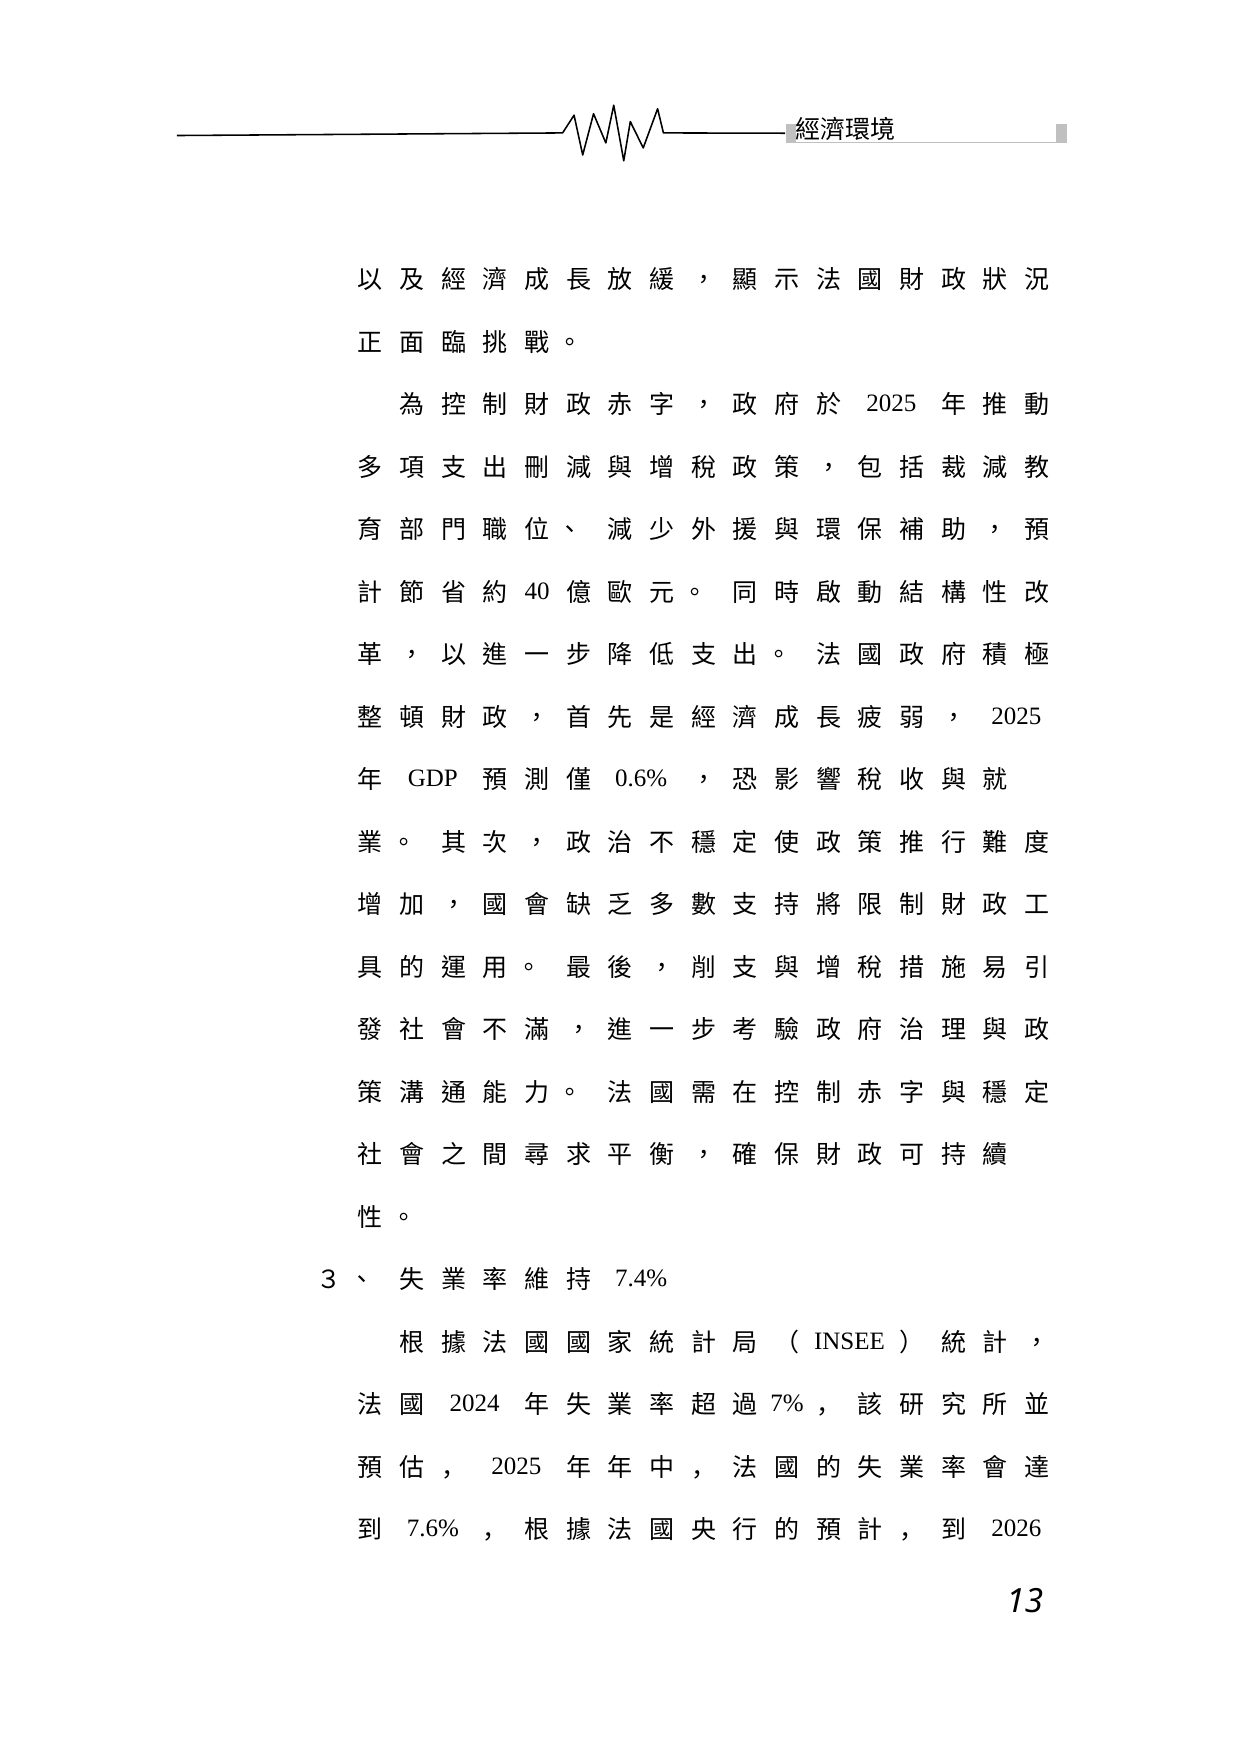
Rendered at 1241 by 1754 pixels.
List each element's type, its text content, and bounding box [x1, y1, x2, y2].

text 為控制財政赤字，政府於2025年推動多項支出刪減與增稅政策，包括裁減教育部門職位、減少外援與環保補助，預計節省約40億歐元。同時啟動結構性改革，以進一步降低支出。法國政府積極整頓財政，首先是經濟成長疲弱，2025年GDP預測僅0.6%，恐影響稅收與就業。其次，政治不穩定使政策推行難度增加，國會缺乏多數支持將限制財政工具的運用。最後，削支與增稅措施易引發社會不滿，進一步考驗政府治理與政策溝通能力。法國需在控制赤字與穩定社會之間尋求平衡，確保財政可持續性。 [330, 361, 1058, 1236]
text 以及經濟成長放緩，顯示法國財政狀況正面臨挑戰。 [330, 236, 1058, 361]
text ３、失業率維持7.4% [281, 1236, 1058, 1299]
text 根據法國國家統計局（INSEE）統計，法國2024年失業率超過7%，該研究所並預估，2025年年中，法國的失業率會達到7.6%，根據法國央行的預計，到2026 [330, 1299, 1058, 1549]
